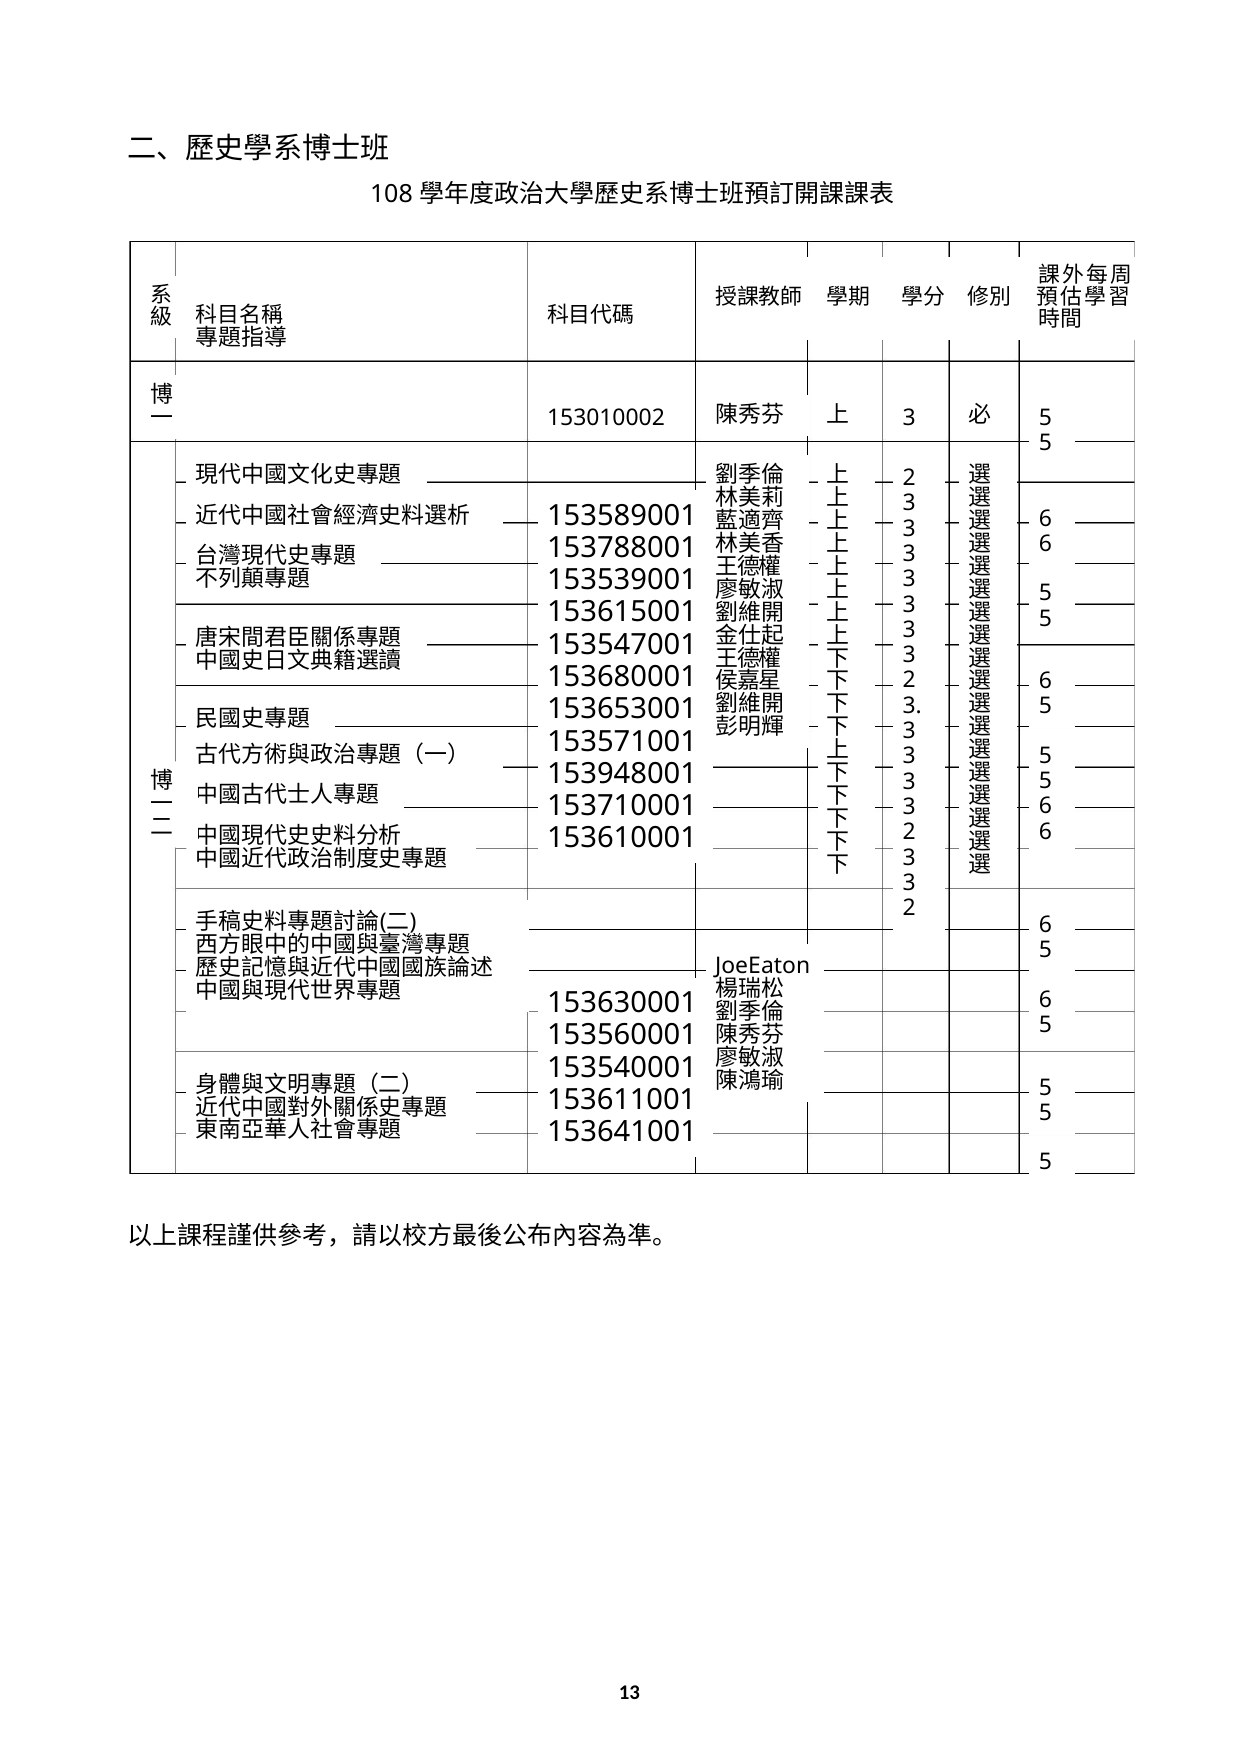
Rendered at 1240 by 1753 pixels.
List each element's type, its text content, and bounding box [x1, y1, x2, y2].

text 下 [827, 762, 866, 785]
text 選 [968, 854, 1008, 877]
text 以上課程謹供參考，請以校方最後公布內容為凖。 [127, 1224, 742, 1249]
text 中國史日文典籍選讀 [195, 650, 418, 673]
text 153948001 [547, 757, 704, 790]
text 古代方術與政治專題（一） [195, 744, 494, 767]
text 選 [968, 831, 1008, 854]
text 153630001 [547, 987, 704, 1019]
text 系 [150, 285, 187, 307]
text 藍適齊 [715, 510, 800, 533]
text 5 [1038, 581, 1067, 606]
text 專題指導 [195, 327, 303, 350]
text 林美莉 [715, 487, 800, 510]
text 身體與文明專題（二） [195, 1074, 467, 1097]
text 3 [902, 718, 936, 744]
text 5 [1038, 743, 1067, 768]
text 陳鴻瑜 [715, 1070, 815, 1093]
text 6 [1038, 912, 1067, 937]
text 3 [902, 845, 936, 870]
text 3 [902, 592, 936, 617]
text 選 [968, 464, 1008, 487]
text 一 [150, 793, 189, 816]
text 3 [902, 744, 936, 769]
text 2 [902, 819, 936, 845]
text 選 [968, 625, 1008, 648]
text 時間 [1038, 309, 1176, 331]
text 中國古代士人專題 [198, 784, 395, 807]
text 153589001 [547, 499, 704, 531]
text 上 [827, 579, 866, 602]
text 下 [827, 854, 866, 877]
text 劉維開 [715, 602, 800, 625]
text 上 [827, 487, 866, 510]
text 侯嘉星 [715, 671, 800, 693]
text 東南亞華人社會專題 [195, 1119, 467, 1142]
text JoeEaton [715, 953, 815, 978]
text 下 [827, 693, 866, 716]
text 3 [902, 870, 936, 896]
text 選 [968, 693, 1008, 716]
text 5 [1038, 1149, 1067, 1174]
text 劉維開 [715, 693, 800, 716]
text 選 [968, 739, 1008, 762]
text 6 [1038, 819, 1067, 844]
picture [129, 241, 1135, 1174]
text 6 [1038, 987, 1067, 1012]
text 一 [150, 407, 189, 430]
text 153710001 [547, 790, 704, 822]
text 5 [1038, 937, 1067, 963]
text 選 [968, 487, 1008, 510]
text 5 [1038, 606, 1067, 631]
text 近代中國對外關係史專題 [195, 1097, 467, 1119]
text 6 [1038, 794, 1067, 819]
text 3 [902, 794, 936, 819]
text 博 [150, 384, 189, 407]
text 劉季倫 [715, 464, 800, 487]
text 民國史專題 [195, 708, 327, 731]
text 5 [1038, 1100, 1067, 1125]
text 中國與現代世界專題 [195, 980, 520, 1003]
text 3 [902, 566, 936, 592]
text 博 [150, 770, 189, 793]
text 上 [827, 556, 866, 579]
text 選 [968, 533, 1008, 556]
text 二 [150, 816, 189, 839]
text 153641001 [547, 1116, 704, 1148]
text 選 [968, 648, 1008, 671]
text 3 [902, 769, 936, 794]
text 唐宋間君臣關係專題 [195, 627, 418, 650]
text 下 [827, 716, 866, 739]
text 6 [1038, 668, 1067, 694]
text 中國現代史史料分析 [198, 825, 467, 848]
text 5 [1038, 1012, 1067, 1037]
text 授課教師 學期 學分 修別 預估學習 [715, 287, 1176, 309]
text 2 [902, 465, 936, 491]
text 選 [968, 808, 1008, 831]
text 3. [902, 693, 936, 718]
text 選 [968, 556, 1008, 579]
text 108 學年度政治大學歷史系博士班預訂開課課表 [370, 181, 949, 208]
text 153547001 [547, 628, 704, 661]
text 下 [827, 671, 866, 693]
text 選 [968, 785, 1008, 808]
text 3 [902, 541, 936, 566]
text 選 [968, 602, 1008, 625]
text 歷史記憶與近代中國國族論述 [195, 957, 520, 980]
text 下 [827, 808, 866, 831]
text 5 [1038, 694, 1067, 719]
text 下 [827, 648, 866, 671]
text 153539001 [547, 564, 704, 596]
text 手稿史料專題討論(二) [195, 909, 520, 934]
text 二、歷史學系博士班 [127, 135, 416, 164]
text 科目代碼 [547, 305, 649, 327]
text 下 [827, 785, 866, 808]
text 不列顛專題 [195, 568, 372, 591]
text 上 [827, 510, 866, 533]
text 下 [827, 831, 866, 854]
text 5 [1038, 405, 1067, 430]
text 科目名稱 [196, 305, 303, 327]
text 5 [1038, 768, 1067, 794]
text 選 [968, 579, 1008, 602]
text 彭明輝 [715, 716, 800, 739]
text 選 [968, 510, 1008, 533]
text 3 [902, 617, 936, 642]
text 153611001 [547, 1083, 704, 1116]
text 6 [1038, 531, 1067, 556]
text 3 [902, 405, 930, 430]
text 3 [902, 516, 936, 541]
text 153788001 [547, 531, 704, 564]
text 6 [1038, 506, 1067, 531]
text 中國近代政治制度史專題 [195, 848, 467, 871]
text 3 [902, 491, 936, 516]
text 上 [827, 739, 866, 762]
text 選 [968, 762, 1008, 785]
text 153615001 [547, 596, 704, 628]
text 153540001 [547, 1051, 704, 1083]
text 現代中國文化史專題 [195, 464, 418, 487]
text 西方眼中的中國與臺灣專題 [195, 934, 520, 957]
text 選 [968, 671, 1008, 693]
text 13 [619, 1679, 653, 1704]
text 153680001 [547, 661, 704, 693]
text 153610001 [547, 822, 704, 854]
text 上 [827, 464, 866, 487]
text 楊瑞松 [715, 978, 815, 1001]
text 必 [968, 404, 1008, 427]
text 上 [827, 404, 866, 427]
text 台灣現代史專題 [195, 546, 372, 568]
text 林美香 [715, 533, 800, 556]
text 2 [902, 896, 936, 921]
text 近代中國社會經濟史料選析 [195, 505, 494, 528]
text 上 [827, 625, 866, 648]
text 選 [968, 716, 1008, 739]
text 上 [827, 602, 866, 625]
text 王德權 [715, 648, 800, 671]
text 153560001 [547, 1019, 704, 1051]
text 3 [902, 642, 936, 668]
text 5 [1038, 1075, 1067, 1100]
text 5 [1038, 430, 1067, 456]
text 金仕起 [715, 625, 800, 648]
text 劉季倫 [715, 1001, 815, 1024]
text 153571001 [547, 725, 704, 757]
text 課外每周 [1038, 265, 1176, 287]
text 153010002 [547, 405, 667, 430]
text 廖敏淑 [715, 1047, 815, 1070]
text 2 [902, 668, 936, 693]
text 上 [827, 533, 866, 556]
text 陳秀芬 [715, 1024, 815, 1047]
text 王德權 [715, 556, 800, 579]
text 廖敏淑 [715, 579, 800, 602]
text 級 [150, 307, 187, 329]
text 陳秀芬 [715, 404, 800, 427]
text 153653001 [547, 693, 704, 725]
